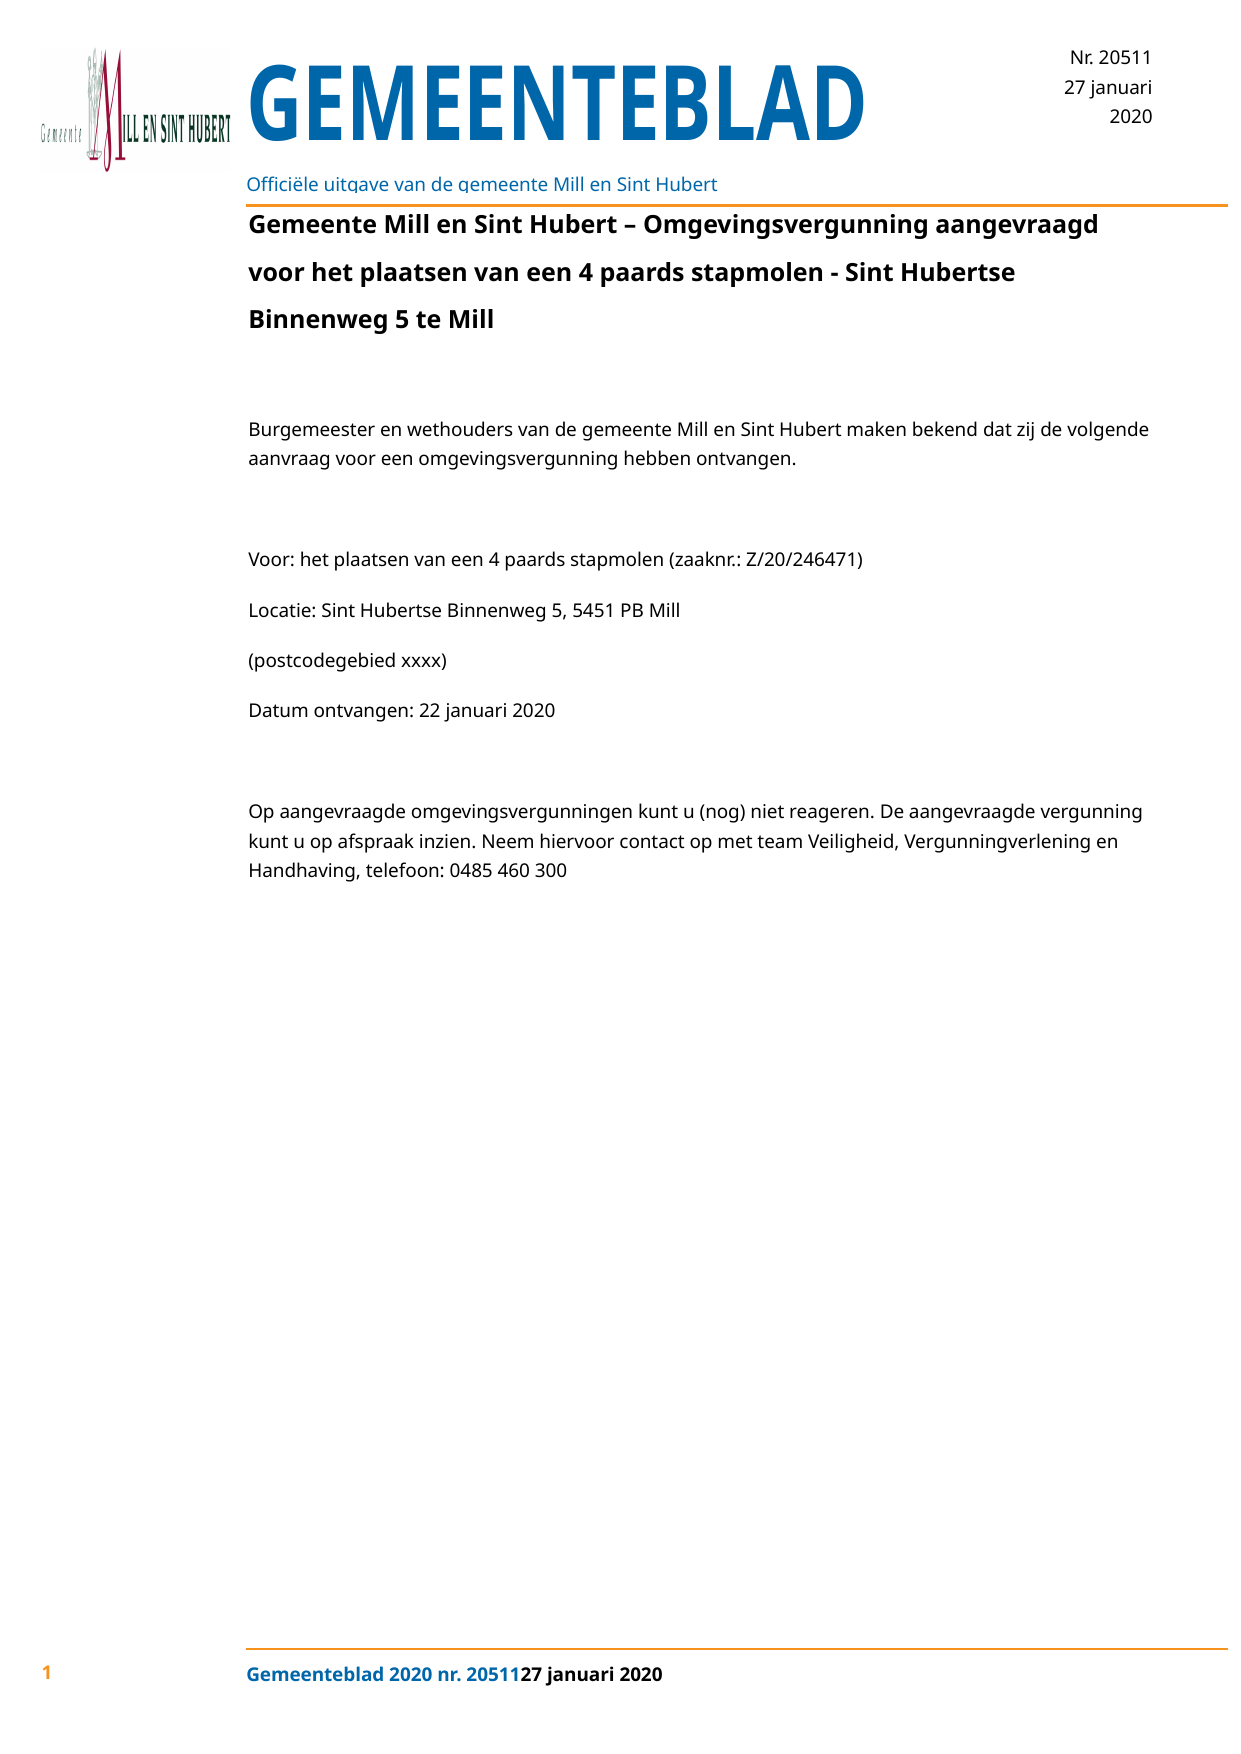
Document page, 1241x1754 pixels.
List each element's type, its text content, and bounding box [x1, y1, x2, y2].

text Op aangevraagde omgevingsvergunningen kunt u (nog) niet reageren. De aangevraagde vergunning kunt u op afspraak inzien. Neem hiervoor contact op met team Veiligheid, Vergunningverlening en Handhaving, telefoon: 0485 460 300 [248, 798, 1152, 883]
text Voor: het plaatsen van een 4 paards stapmolen (zaaknr.: Z/20/246471) [248, 546, 1152, 572]
picture [41, 47, 231, 172]
text Burgemeester en wethouders van de gemeente Mill en Sint Hubert maken bekend dat zij de volgende aanvraag voor een omgevingsvergunning hebben ontvangen. [248, 416, 1152, 471]
text Locatie: Sint Hubertse Binnenweg 5, 5451 PB Mill [248, 597, 1152, 622]
text (postcodegebied xxxx) [248, 647, 1152, 673]
text Gemeente Mill en Sint Hubert – Omgevingsvergunning aangevraagd voor het plaatsen van een 4 paards stapmolen - Sint Hubertse Binnenweg 5 te Mill [248, 207, 1152, 336]
text Datum ontvangen: 22 januari 2020 [248, 698, 1152, 723]
